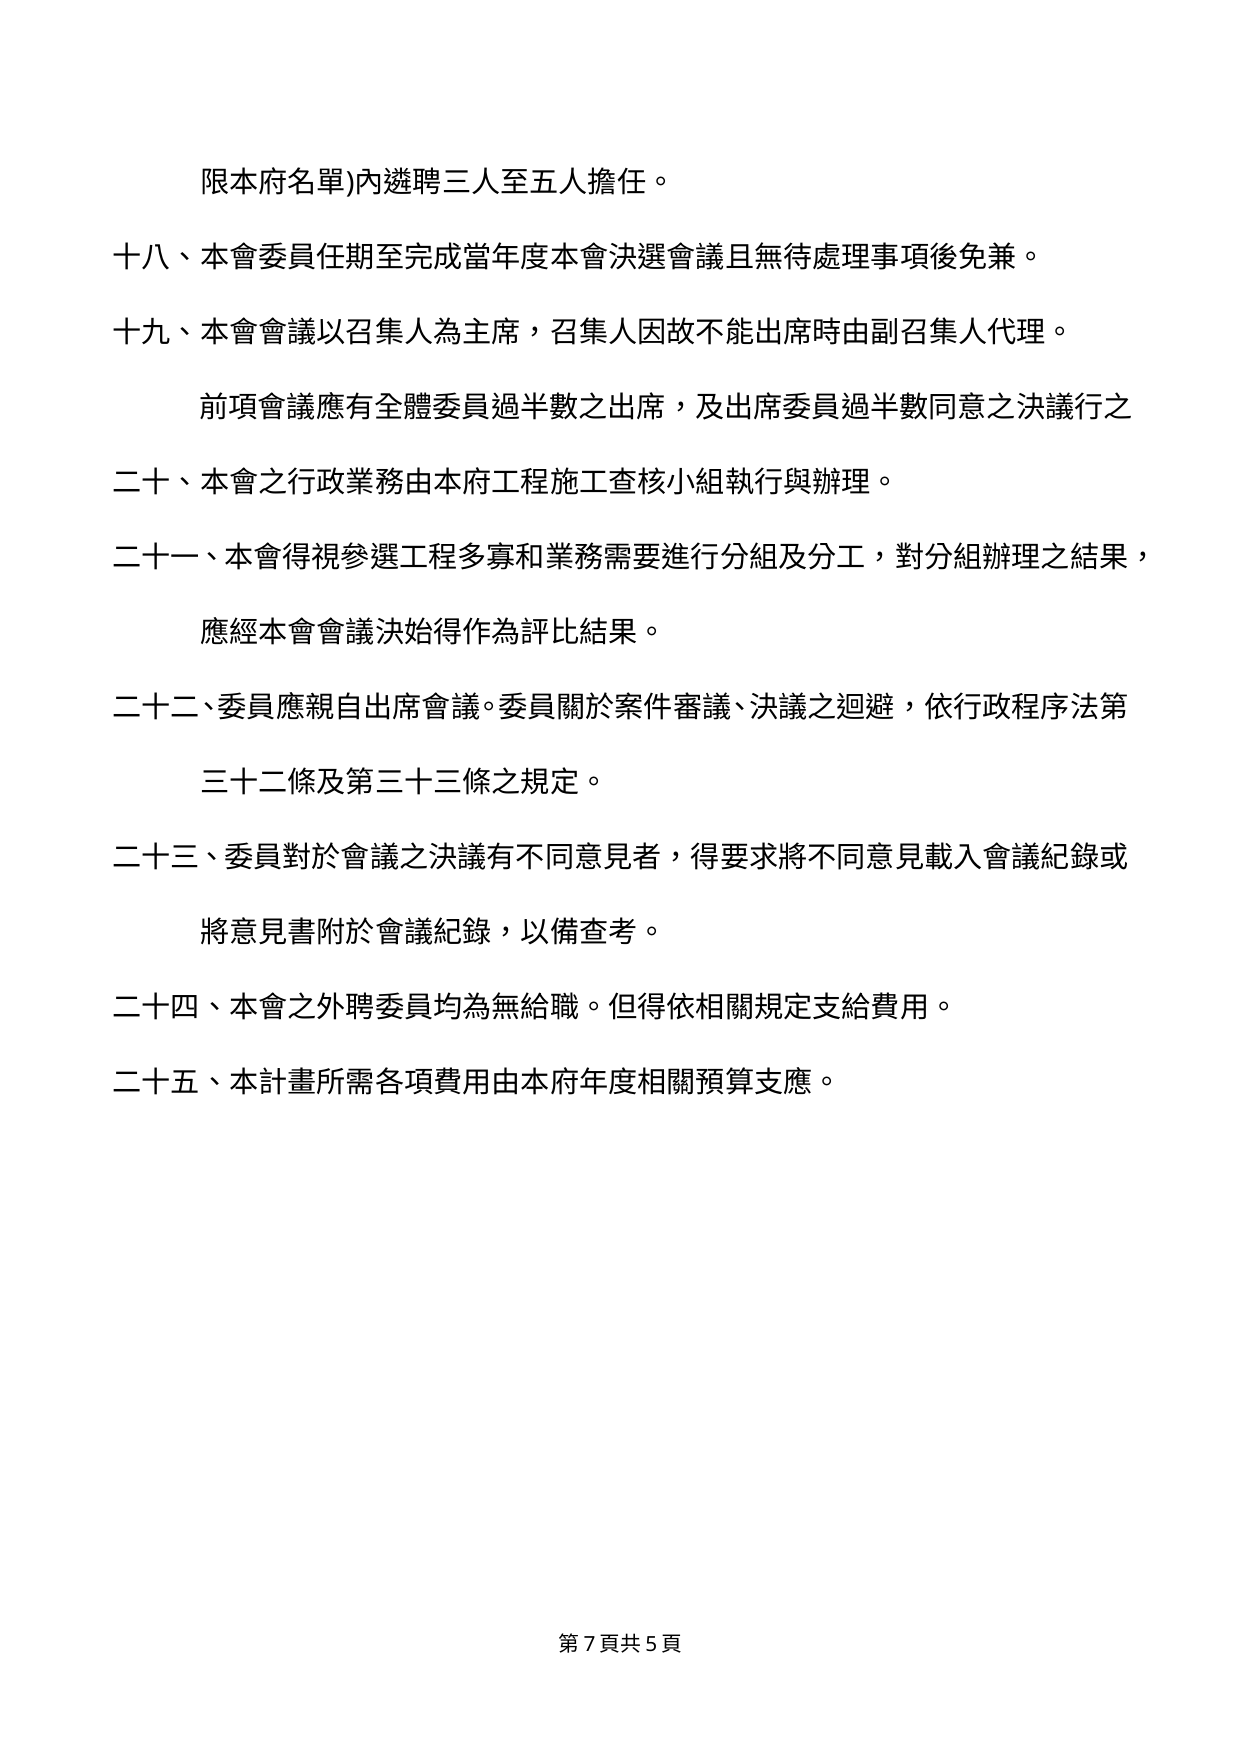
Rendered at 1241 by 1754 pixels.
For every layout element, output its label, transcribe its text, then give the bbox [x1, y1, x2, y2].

text 二十、本會之行政業務由本府工程施工查核小組執行與辦理。 [112, 443, 1128, 518]
text 二十一、本會得視參選工程多寡和業務需要進行分組及分工，對分組辦理之結果，應經本會會議決始得作為評比結果。 [112, 518, 1128, 668]
text 十九、本會會議以召集人為主席，召集人因故不能出席時由副召集人代理。 [112, 293, 1128, 368]
text 十八、本會委員任期至完成當年度本會決選會議且無待處理事項後免兼。 [112, 218, 1128, 293]
text 前項會議應有全體委員過半數之出席，及出席委員過半數同意之決議行之。 [199, 368, 1128, 443]
text 二十五、本計畫所需各項費用由本府年度相關預算支應。 [112, 1043, 1128, 1118]
text 二十二、委員應親自出席會議。委員關於案件審議、決議之迴避，依行政程序法第三十二條及第三十三條之規定。 [112, 668, 1128, 818]
text 二十三、委員對於會議之決議有不同意見者，得要求將不同意見載入會議紀錄或將意見書附於會議紀錄，以備查考。 [112, 818, 1128, 968]
text 二十四、本會之外聘委員均為無給職。但得依相關規定支給費用。 [112, 968, 1128, 1043]
text 十七、本會置召集人由秘書長兼任，副召集人由工程施工查核小組執行秘書兼任，並為當然委員，其餘委員由公共工程委員會工程施工查核委員資料庫(不限本府名單)內遴聘三人至五人擔任。 [112, 143, 1128, 218]
